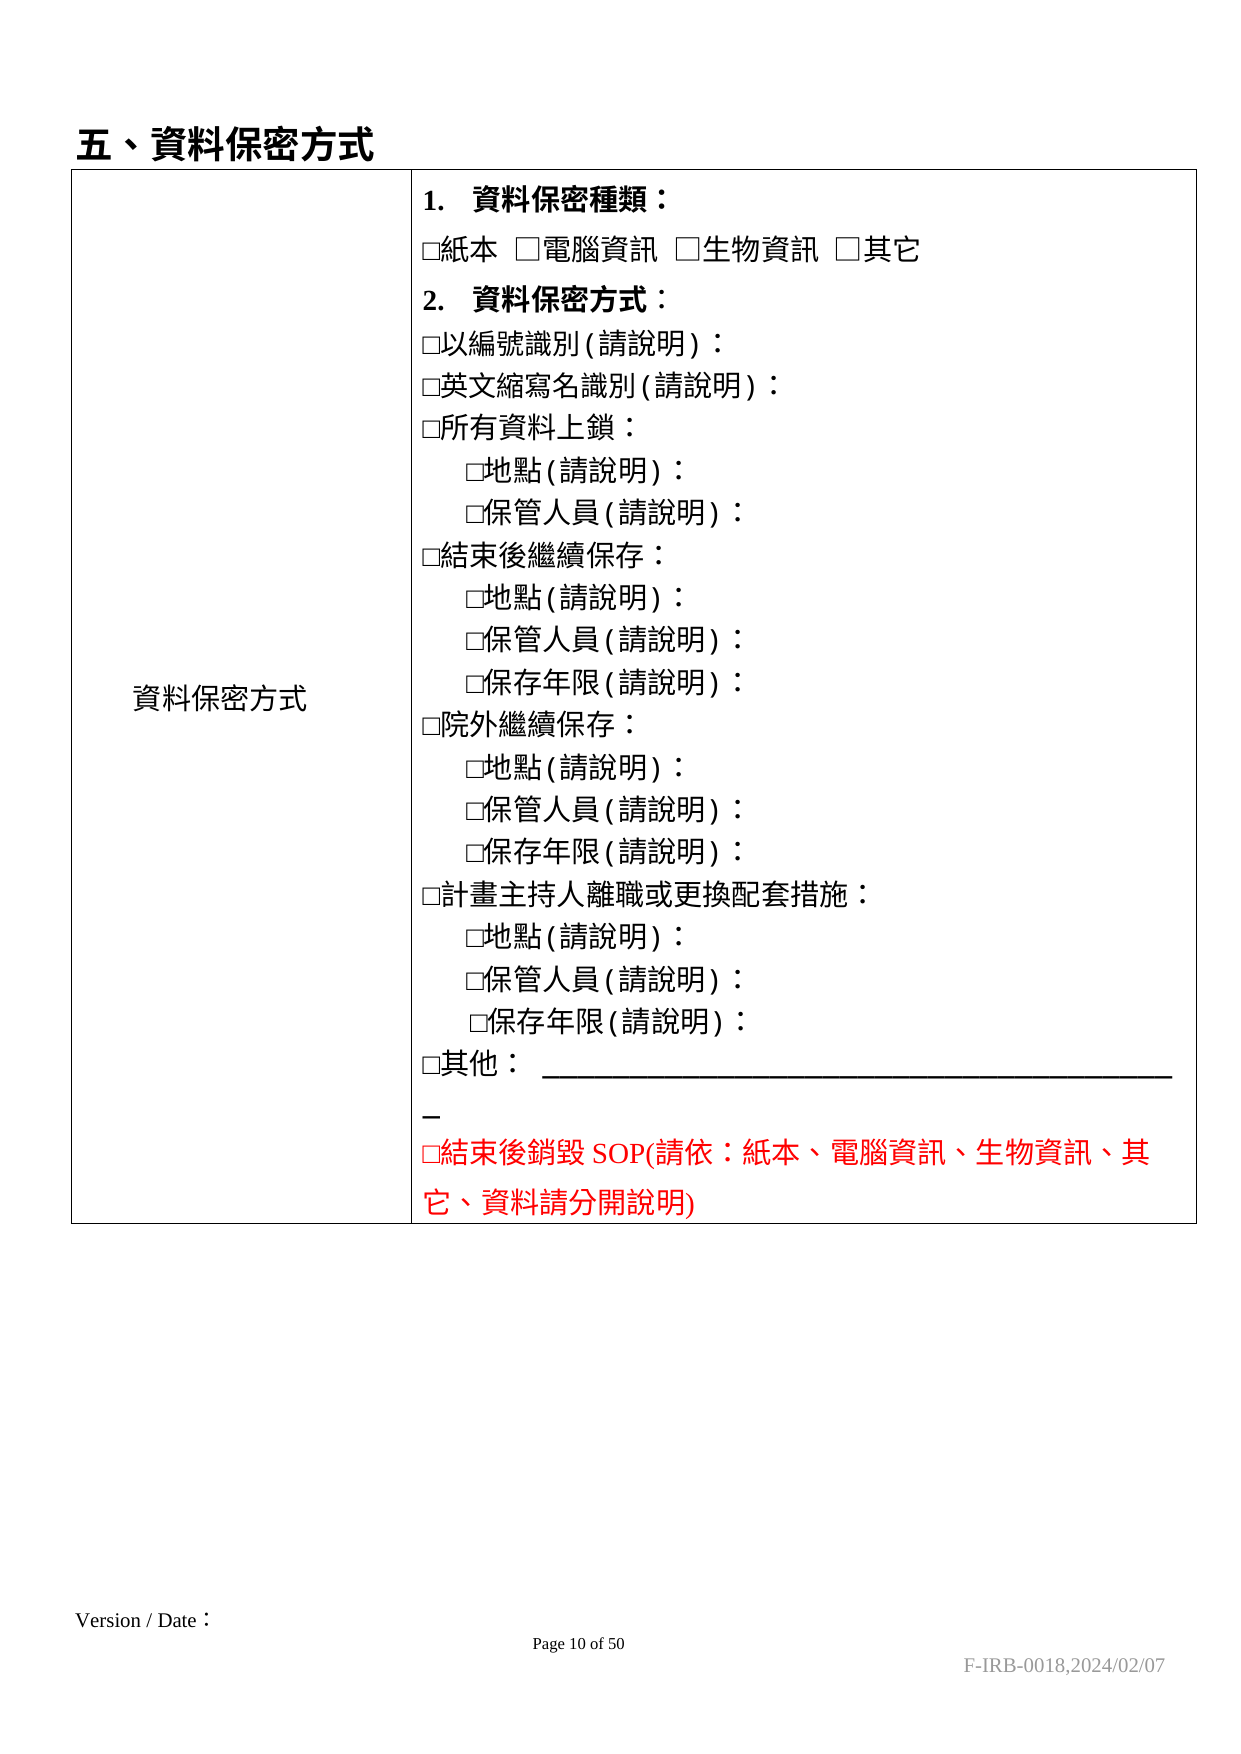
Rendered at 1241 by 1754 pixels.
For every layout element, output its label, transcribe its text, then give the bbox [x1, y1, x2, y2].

text 五、資料保密方式 [75, 115, 1165, 169]
table_header 資料保密種類： □紙本 □電腦資訊 □生物資訊 □其它 資料保密方式： □以編號識別(請說明)： □英文縮寫名識別(請說明)： □所有資料上鎖： □地點(請說明)： □保管人員(請說明)： □結束後繼續保存： □地點(請說明)： □保管人員(請說明)： □保存年限(請說明)： □院外繼續保存： □地點(請說明)： □保管人員(請說明)： □保存年限(請說明)： □計畫主持人離職或更換配套措施： □地點(請說明)： □保管人員(請說明)： □保存年限(請說明)： □其他： _____________________________________ □結束後銷毀SOP(請依：紙本、電腦資訊、生物資訊、其它、資料請分開說明) [412, 170, 1196, 1223]
table_header 資料保密方式 [72, 170, 411, 1223]
